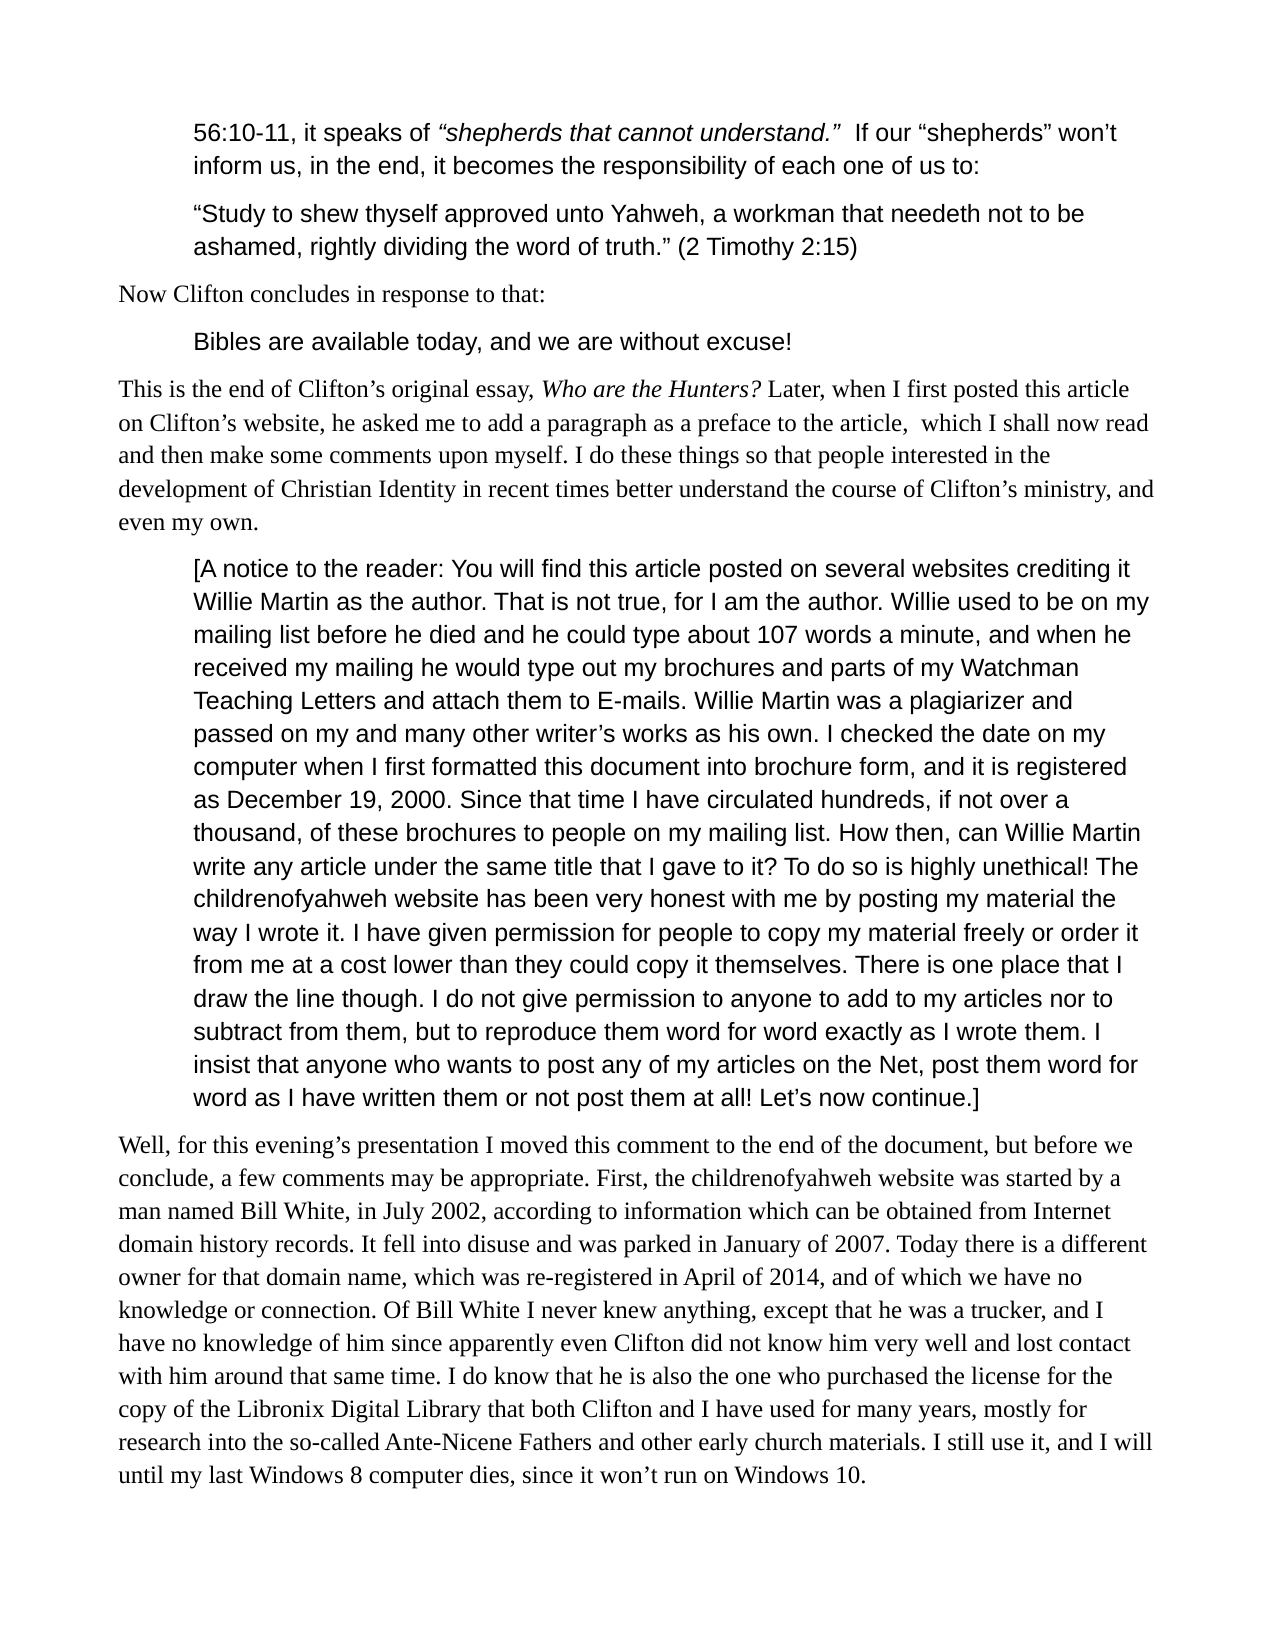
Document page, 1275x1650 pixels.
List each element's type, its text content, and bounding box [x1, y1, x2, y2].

text 56:10-11, it speaks of “shepherds that cannot understand.” If our “shepherds” won’t inform us, in the end, it becomes the responsibility of each one of us to: [193, 118, 1157, 180]
text This is the end of Clifton’s original essay, Who are the Hunters? Later, when I first posted this article on Clifton’s website, he asked me to add a paragraph as a preface to the article, which I shall now read and then make some comments upon myself. I do these things so that people interested in the development of Christian Identity in recent times better understand the course of Clifton’s ministry, and even my own. [118, 374, 1157, 535]
text “Study to shew thyself approved unto Yahweh, a workman that needeth not to be ashamed, rightly dividing the word of truth.” (2 Timothy 2:15) [193, 199, 1157, 261]
text Bibles are available today, and we are without excuse! [193, 327, 1157, 356]
text Well, for this evening’s presentation I moved this comment to the end of the document, but before we conclude, a few comments may be appropriate. First, the childrenofyahweh website was started by a man named Bill White, in July 2002, according to information which can be obtained from Internet domain history records. It fell into disuse and was parked in January of 2007. Today there is a different owner for that domain name, which was re-registered in April of 2014, and of which we have no knowledge or connection. Of Bill White I never knew anything, except that he was a trucker, and I have no knowledge of him since apparently even Clifton did not know him very well and lost contact with him around that same time. I do know that he is also the one who purchased the license for the copy of the Libronix Digital Library that both Clifton and I have used for many years, mostly for research into the so-called Ante-Nicene Fathers and other early church materials. I still use it, and I will until my last Windows 8 computer dies, since it won’t run on Windows 10. [118, 1130, 1157, 1489]
text [A notice to the reader: You will find this article posted on several websites crediting it Willie Martin as the author. That is not true, for I am the author. Willie used to be on my mailing list before he died and he could type about 107 words a minute, and when he received my mailing he would type out my brochures and parts of my Watchman Teaching Letters and attach them to E-mails. Willie Martin was a plagiarizer and passed on my and many other writer’s works as his own. I checked the date on my computer when I first formatted this document into brochure form, and it is registered as December 19, 2000. Since that time I have circulated hundreds, if not over a thousand, of these brochures to people on my mailing list. How then, can Willie Martin write any article under the same title that I gave to it? To do so is highly unethical! The childrenofyahweh website has been very honest with me by posting my material the way I wrote it. I have given permission for people to copy my material freely or order it from me at a cost lower than they could copy it themselves. There is one place that I draw the line though. I do not give permission to anyone to add to my articles nor to subtract from them, but to reproduce them word for word exactly as I wrote them. I insist that anyone who wants to post any of my articles on the Net, post them word for word as I have written them or not post them at all! Let’s now continue.] [193, 554, 1157, 1111]
text Now Clifton concludes in response to that: [118, 279, 1157, 308]
